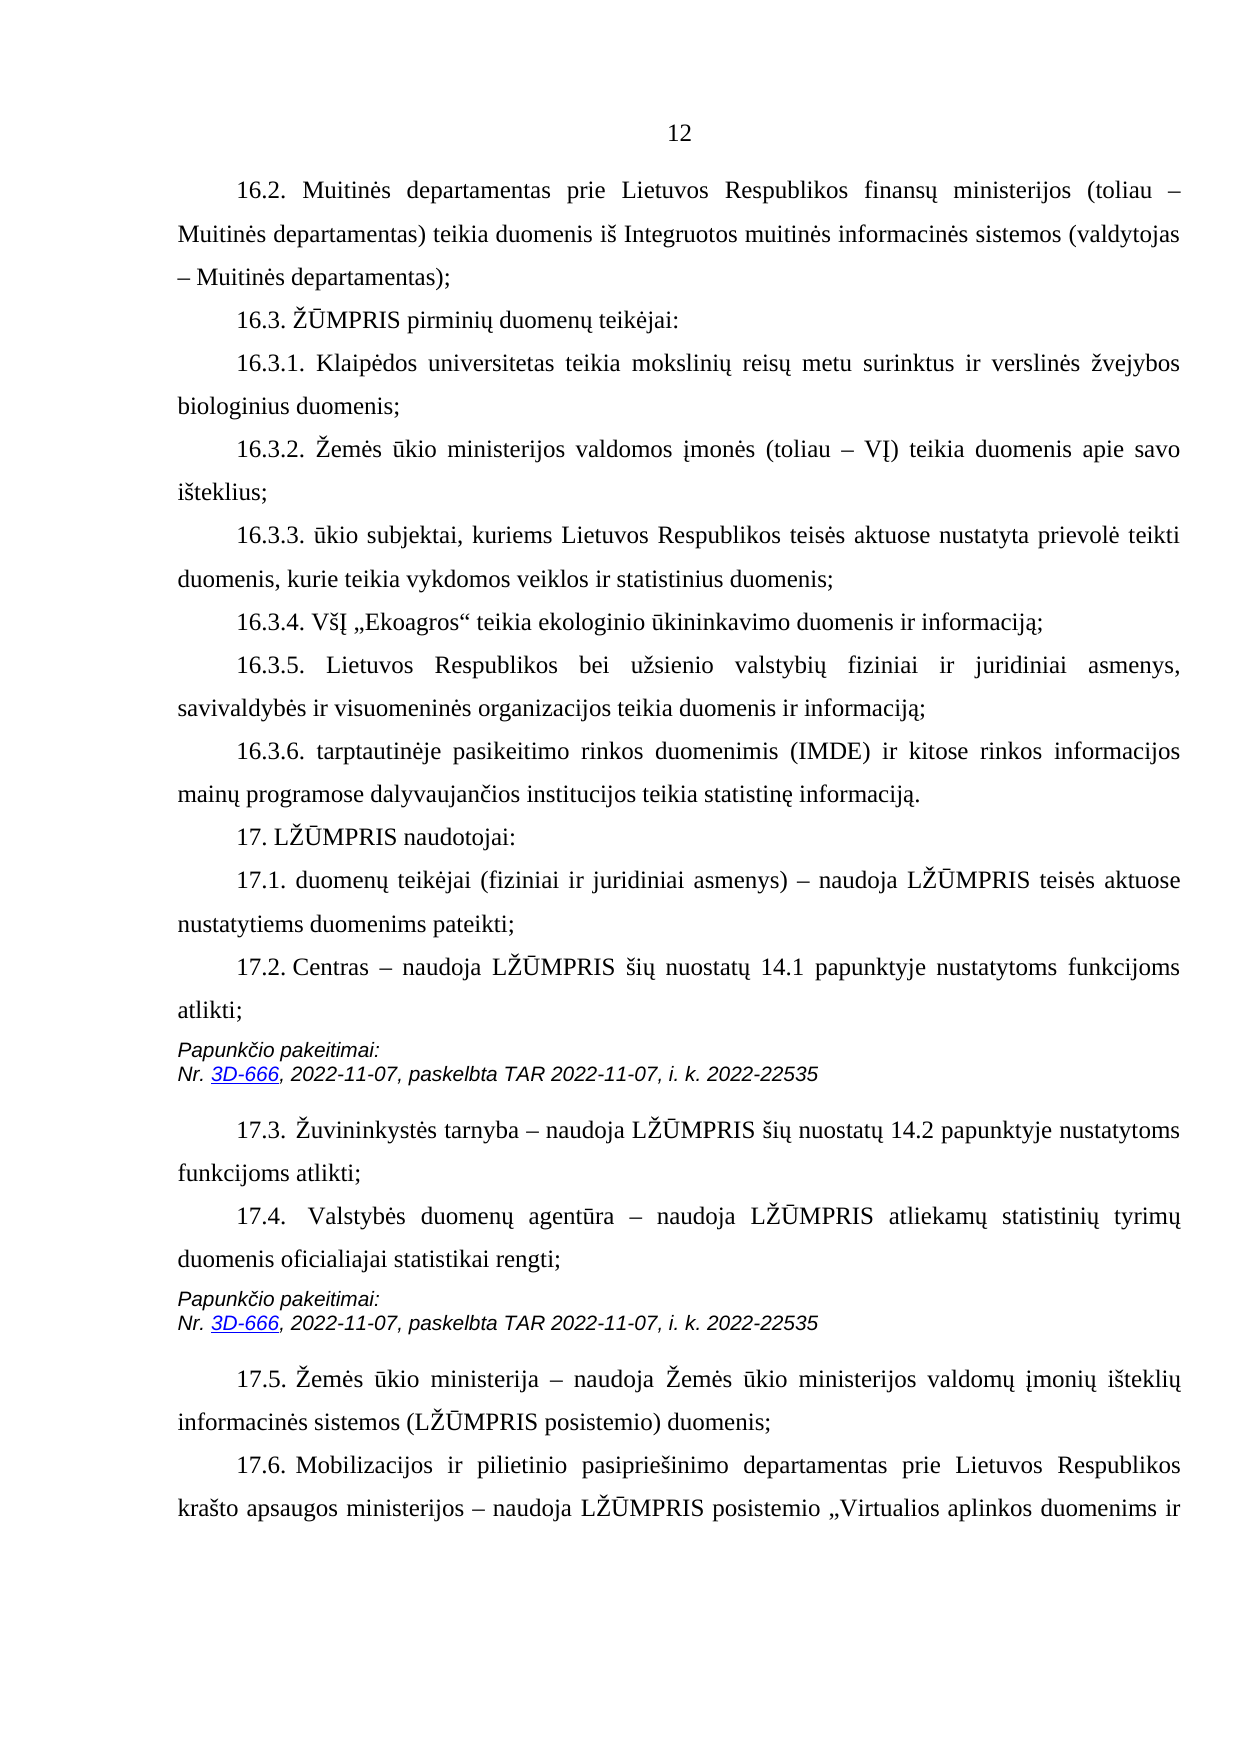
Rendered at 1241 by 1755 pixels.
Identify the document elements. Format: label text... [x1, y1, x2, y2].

text 16.3. ŽŪMPRIS pirminių duomenų teikėjai: [177, 305, 1181, 334]
text Nr. 3D-666, 2022-11-07, paskelbta TAR 2022-11-07, i. k. 2022-22535 [177, 1062, 1181, 1086]
text Nr. 3D-666, 2022-11-07, paskelbta TAR 2022-11-07, i. k. 2022-22535 [177, 1311, 1181, 1335]
text 16.3.5. Lietuvos Respublikos bei užsienio valstybių fiziniai ir juridiniai asmenys, savivaldybės ir visuomeninės organizacijos teikia duomenis ir informaciją; [177, 650, 1181, 722]
text Papunkčio pakeitimai: [177, 1038, 1181, 1062]
text 17.2. Centras – naudoja LŽŪMPRIS šių nuostatų 14.1 papunktyje nustatytoms funkcijoms atlikti; [177, 952, 1181, 1024]
text 16.3.4. VšĮ „Ekoagros“ teikia ekologinio ūkininkavimo duomenis ir informaciją; [177, 607, 1181, 636]
text 17.4. Valstybės duomenų agentūra – naudoja LŽŪMPRIS atliekamų statistinių tyrimų duomenis oficialiajai statistikai rengti; [177, 1201, 1181, 1273]
text 17.3. Žuvininkystės tarnyba – naudoja LŽŪMPRIS šių nuostatų 14.2 papunktyje nustatytoms funkcijoms atlikti; [177, 1115, 1181, 1187]
text 16.3.1. Klaipėdos universitetas teikia mokslinių reisų metu surinktus ir verslinės žvejybos biologinius duomenis; [177, 348, 1181, 420]
text 17. LŽŪMPRIS naudotojai: [177, 822, 1181, 851]
text 17.1. duomenų teikėjai (fiziniai ir juridiniai asmenys) – naudoja LŽŪMPRIS teisės aktuose nustatytiems duomenims pateikti; [177, 866, 1181, 937]
text 16.3.2. Žemės ūkio ministerijos valdomos įmonės (toliau – VĮ) teikia duomenis apie savo išteklius; [177, 434, 1181, 506]
text 17.5. Žemės ūkio ministerija – naudoja Žemės ūkio ministerijos valdomų įmonių išteklių informacinės sistemos (LŽŪMPRIS posistemio) duomenis; [177, 1364, 1181, 1436]
text Papunkčio pakeitimai: [177, 1287, 1181, 1311]
text 16.2. Muitinės departamentas prie Lietuvos Respublikos finansų ministerijos (toliau – Muitinės departamentas) teikia duomenis iš Integruotos muitinės informacinės sistemos (valdytojas – Muitinės departamentas); [177, 176, 1181, 291]
text 16.3.6. tarptautinėje pasikeitimo rinkos duomenimis (IMDE) ir kitose rinkos informacijos mainų programose dalyvaujančios institucijos teikia statistinę informaciją. [177, 736, 1181, 808]
text 16.3.3. ūkio subjektai, kuriems Lietuvos Respublikos teisės aktuose nustatyta prievolė teikti duomenis, kurie teikia vykdomos veiklos ir statistinius duomenis; [177, 521, 1181, 592]
text 17.6. Mobilizacijos ir pilietinio pasipriešinimo departamentas prie Lietuvos Respublikos krašto apsaugos ministerijos – naudoja LŽŪMPRIS posistemio „Virtualios aplinkos duomenims ir [177, 1450, 1181, 1522]
